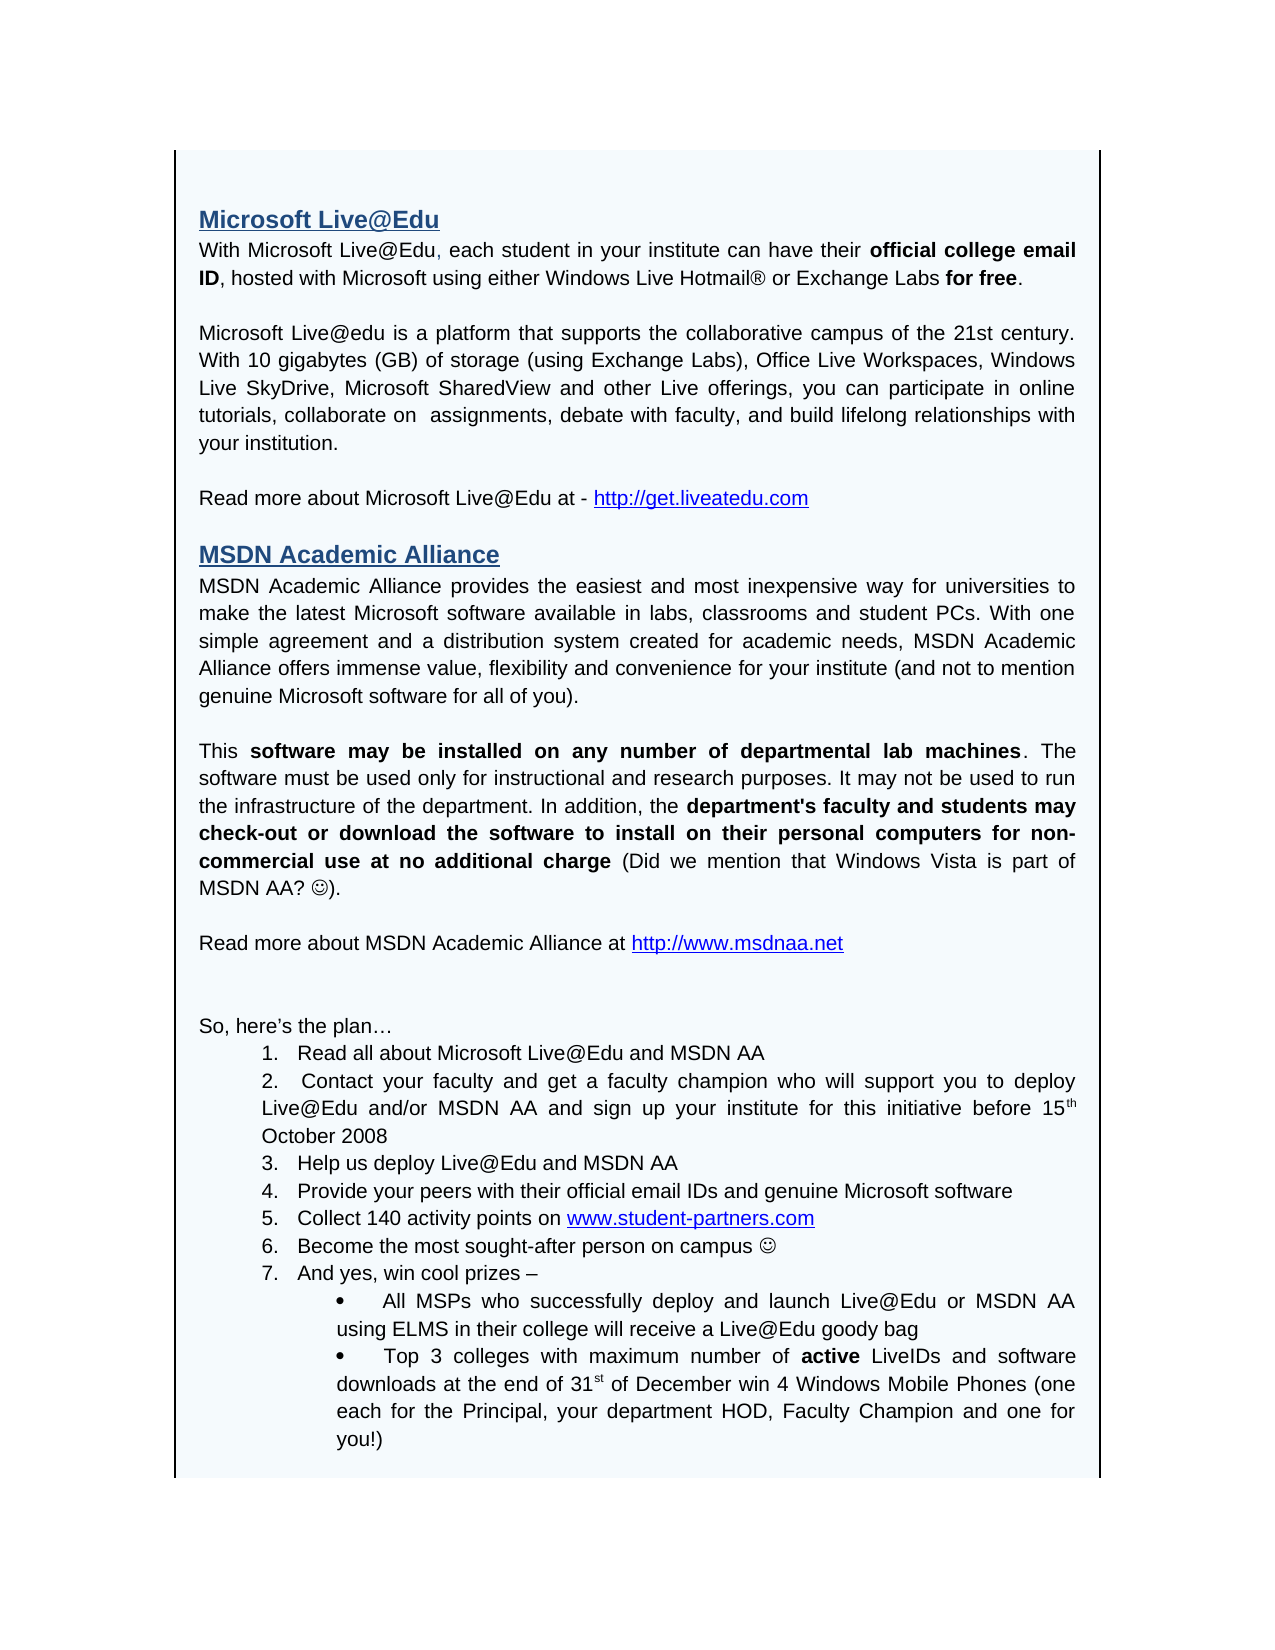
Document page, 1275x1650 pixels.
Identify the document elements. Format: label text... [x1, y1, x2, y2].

table_header Microsoft Live@Edu With Microsoft Live@Edu, each student in your institute can have their official college email ID, hosted with Microsoft using either Windows Live Hotmail® or Exchange Labs for free. Microsoft Live@edu is a platform that supports the collaborative campus of the 21st century. With 10 gigabytes (GB) of storage (using Exchange Labs), Office Live Workspaces, Windows Live SkyDrive, Microsoft SharedView and other Live offerings, you can participate in online tutorials, collaborate on assignments, debate with faculty, and build lifelong relationships with your institution. Read more about Microsoft Live@Edu at - http://get.liveatedu.com MSDN Academic Alliance MSDN Academic Alliance provides the easiest and most inexpensive way for universities to make the latest Microsoft software available in labs, classrooms and student PCs. With one simple agreement and a distribution system created for academic needs, MSDN Academic Alliance offers immense value, flexibility and convenience for your institute (and not to mention genuine Microsoft software for all of you). This software may be installed on any number of departmental lab machines. The software must be used only for instructional and research purposes. It may not be used to run the infrastructure of the department. In addition, the department's faculty and students may check-out or download the software to install on their personal computers for non-commercial use at no additional charge (Did we mention that Windows Vista is part of MSDN AA? ). Read more about MSDN Academic Alliance at http://www.msdnaa.net So, here’s the plan… 1. Read all about Microsoft Live@Edu and MSDN AA 2. Contact your faculty and get a faculty champion who will support you to deploy Live@Edu and/or MSDN AA and sign up your institute for this initiative before 15th October 2008 3. Help us deploy Live@Edu and MSDN AA 4. Provide your peers with their official email IDs and genuine Microsoft software 5. Collect 140 activity points on www.student-partners.com 6. Become the most sought-after person on campus  7. And yes, win cool prizes –  All MSPs who successfully deploy and launch Live@Edu or MSDN AA using ELMS in their college will receive a Live@Edu goody bag  Top 3 colleges with maximum number of active LiveIDs and software downloads at the end of 31st of December win 4 Windows Mobile Phones (one each for the Principal, your department HOD, Faculty Champion and one for you!) [176, 150, 1099, 1478]
